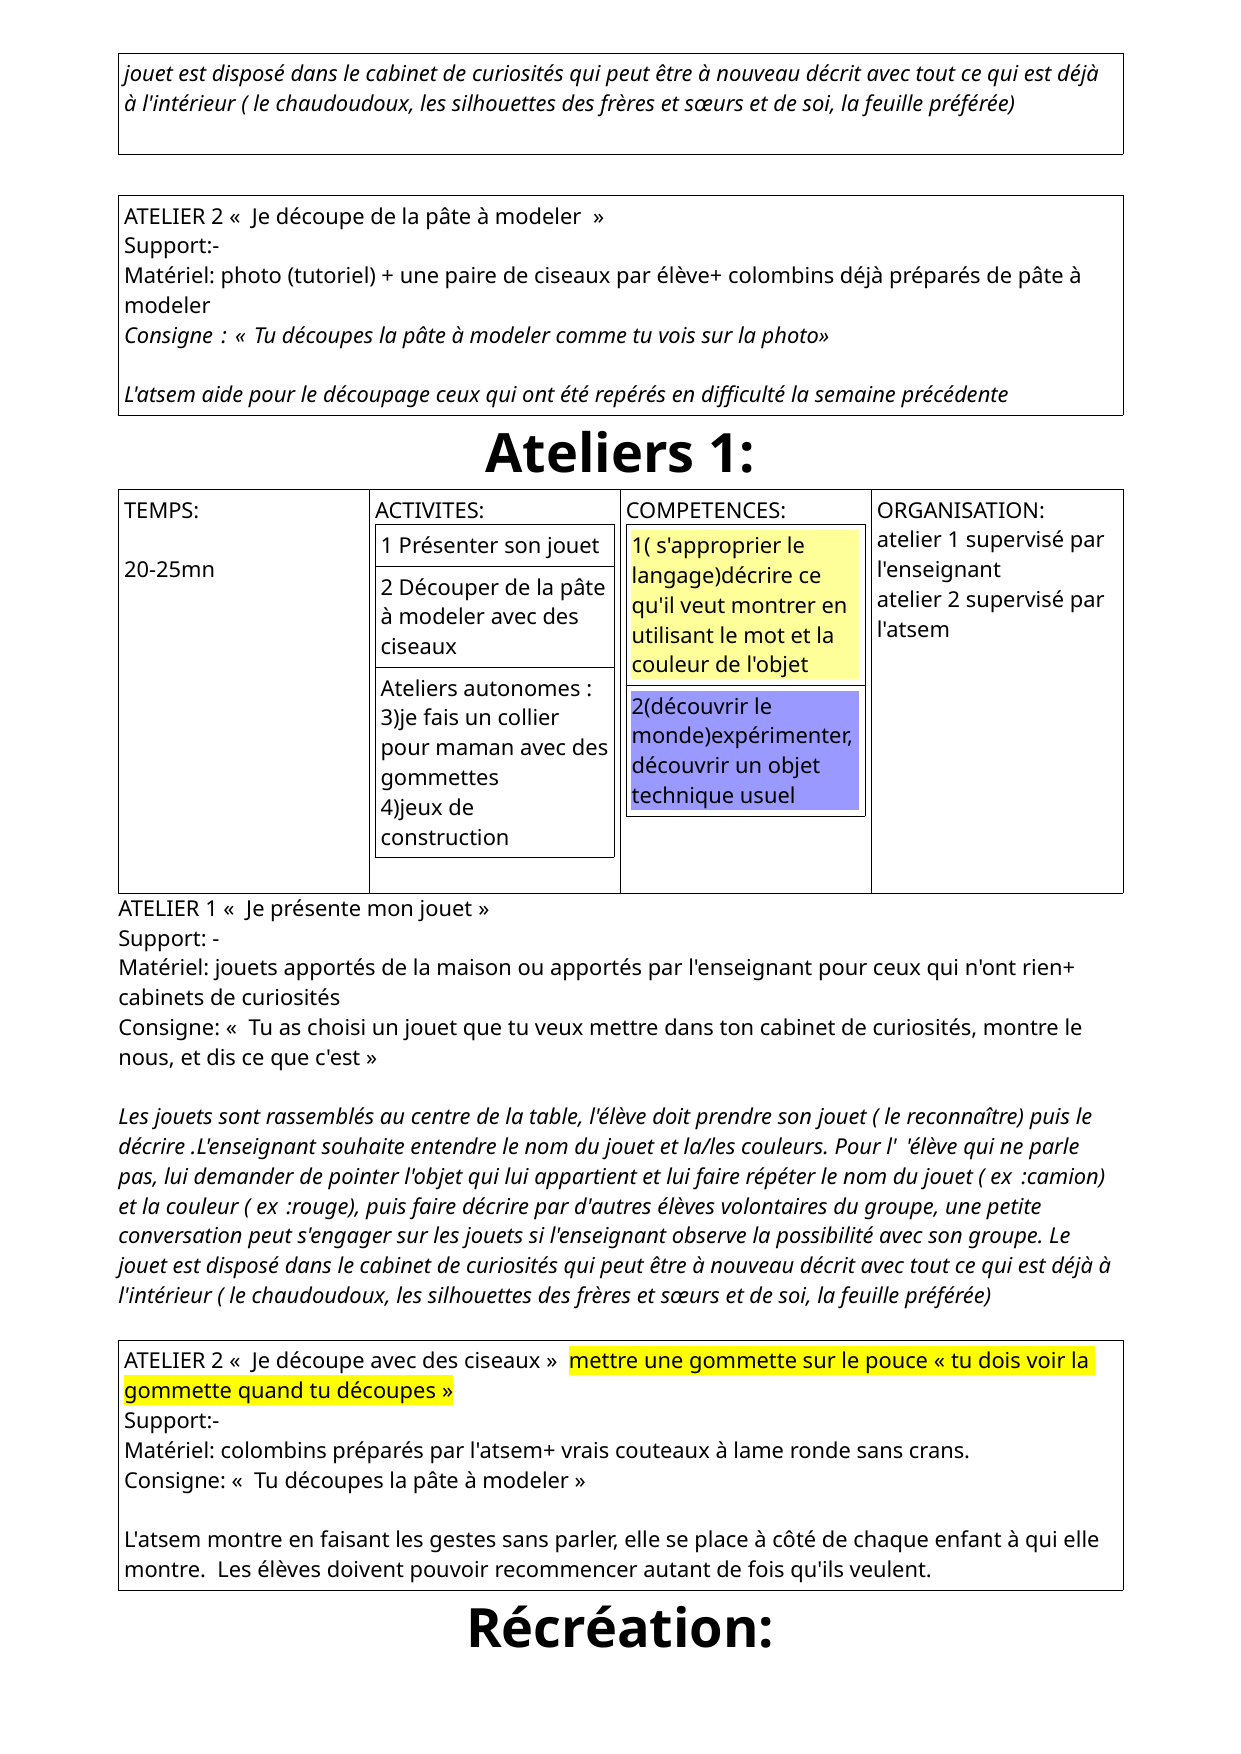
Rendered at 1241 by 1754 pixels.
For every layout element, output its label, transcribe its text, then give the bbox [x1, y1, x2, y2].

table_header COMPETENCES: [621, 490, 871, 893]
text Support: - [118, 923, 1122, 952]
text Matériel: jouets apportés de la maison ou apportés par l'enseignant pour ceux qui n'ont rien+ cabinets de curiosités [118, 952, 1122, 1012]
text Les jouets sont rassemblés au centre de la table, l'élève doit prendre son jouet ( le reconnaître) puis le décrire .L'enseignant souhaite entendre le nom du jouet et la/les couleurs. Pour l' 'élève qui ne parle pas, lui demander de pointer l'objet qui lui appartient et lui faire répéter le nom du jouet ( ex :camion) et la couleur ( ex :rouge), puis faire décrire par d'autres élèves volontaires du groupe, une petite conversation peut s'engager sur les jouets si l'enseignant observe la possibilité avec son groupe. Le jouet est disposé dans le cabinet de curiosités qui peut être à nouveau décrit avec tout ce qui est déjà à l'intérieur ( le chaudoudoux, les silhouettes des frères et sœurs et de soi, la feuille préférée) [118, 1101, 1122, 1310]
text ATELIER 1 « Je présente mon jouet » [118, 894, 1122, 923]
text Récréation: [118, 1591, 1122, 1663]
table_header Ateliers autonomes : 3)je fais un collier pour maman avec des gommettes 4)jeux de construction [376, 668, 614, 857]
table_header ATELIER 2 « Je découpe avec des ciseaux » mettre une gommette sur le pouce « tu dois voir la gommette quand tu découpes » Support:- Matériel: colombins préparés par l'atsem+ vrais couteaux à lame ronde sans crans. Consigne: « Tu découpes la pâte à modeler » L'atsem montre en faisant les gestes sans parler, elle se place à côté de chaque enfant à qui elle montre. Les élèves doivent pouvoir recommencer autant de fois qu'ils veulent. [119, 1341, 1123, 1589]
table_header ORGANISATION: atelier 1 supervisé par l'enseignant atelier 2 supervisé par l'atsem [872, 490, 1123, 893]
table_header TEMPS: 20-25mn [119, 490, 369, 893]
table_header ACTIVITES: [370, 490, 620, 893]
table_header jouet est disposé dans le cabinet de curiosités qui peut être à nouveau décrit avec tout ce qui est déjà à l'intérieur ( le chaudoudoux, les silhouettes des frères et sœurs et de soi, la feuille préférée) [119, 54, 1123, 153]
table_header 1( s'approprier le langage)décrire ce qu'il veut montrer en utilisant le mot et la couleur de l'objet [627, 525, 865, 685]
text Consigne: « Tu as choisi un jouet que tu veux mettre dans ton cabinet de curiosités, montre le nous, et dis ce que c'est » [118, 1012, 1122, 1072]
table_header ATELIER 2 « Je découpe de la pâte à modeler » Support:- Matériel: photo (tutoriel) + une paire de ciseaux par élève+ colombins déjà préparés de pâte à modeler Consigne : « Tu découpes la pâte à modeler comme tu vois sur la photo» L'atsem aide pour le découpage ceux qui ont été repérés en difficulté la semaine précédente [119, 196, 1123, 415]
table_cell 2(découvrir le monde)expérimenter, découvrir un objet technique usuel [627, 686, 865, 816]
text Ateliers 1: [118, 416, 1122, 489]
table_cell 2 Découper de la pâte à modeler avec des ciseaux [376, 567, 614, 667]
table_header 1 Présenter son jouet [376, 525, 614, 566]
